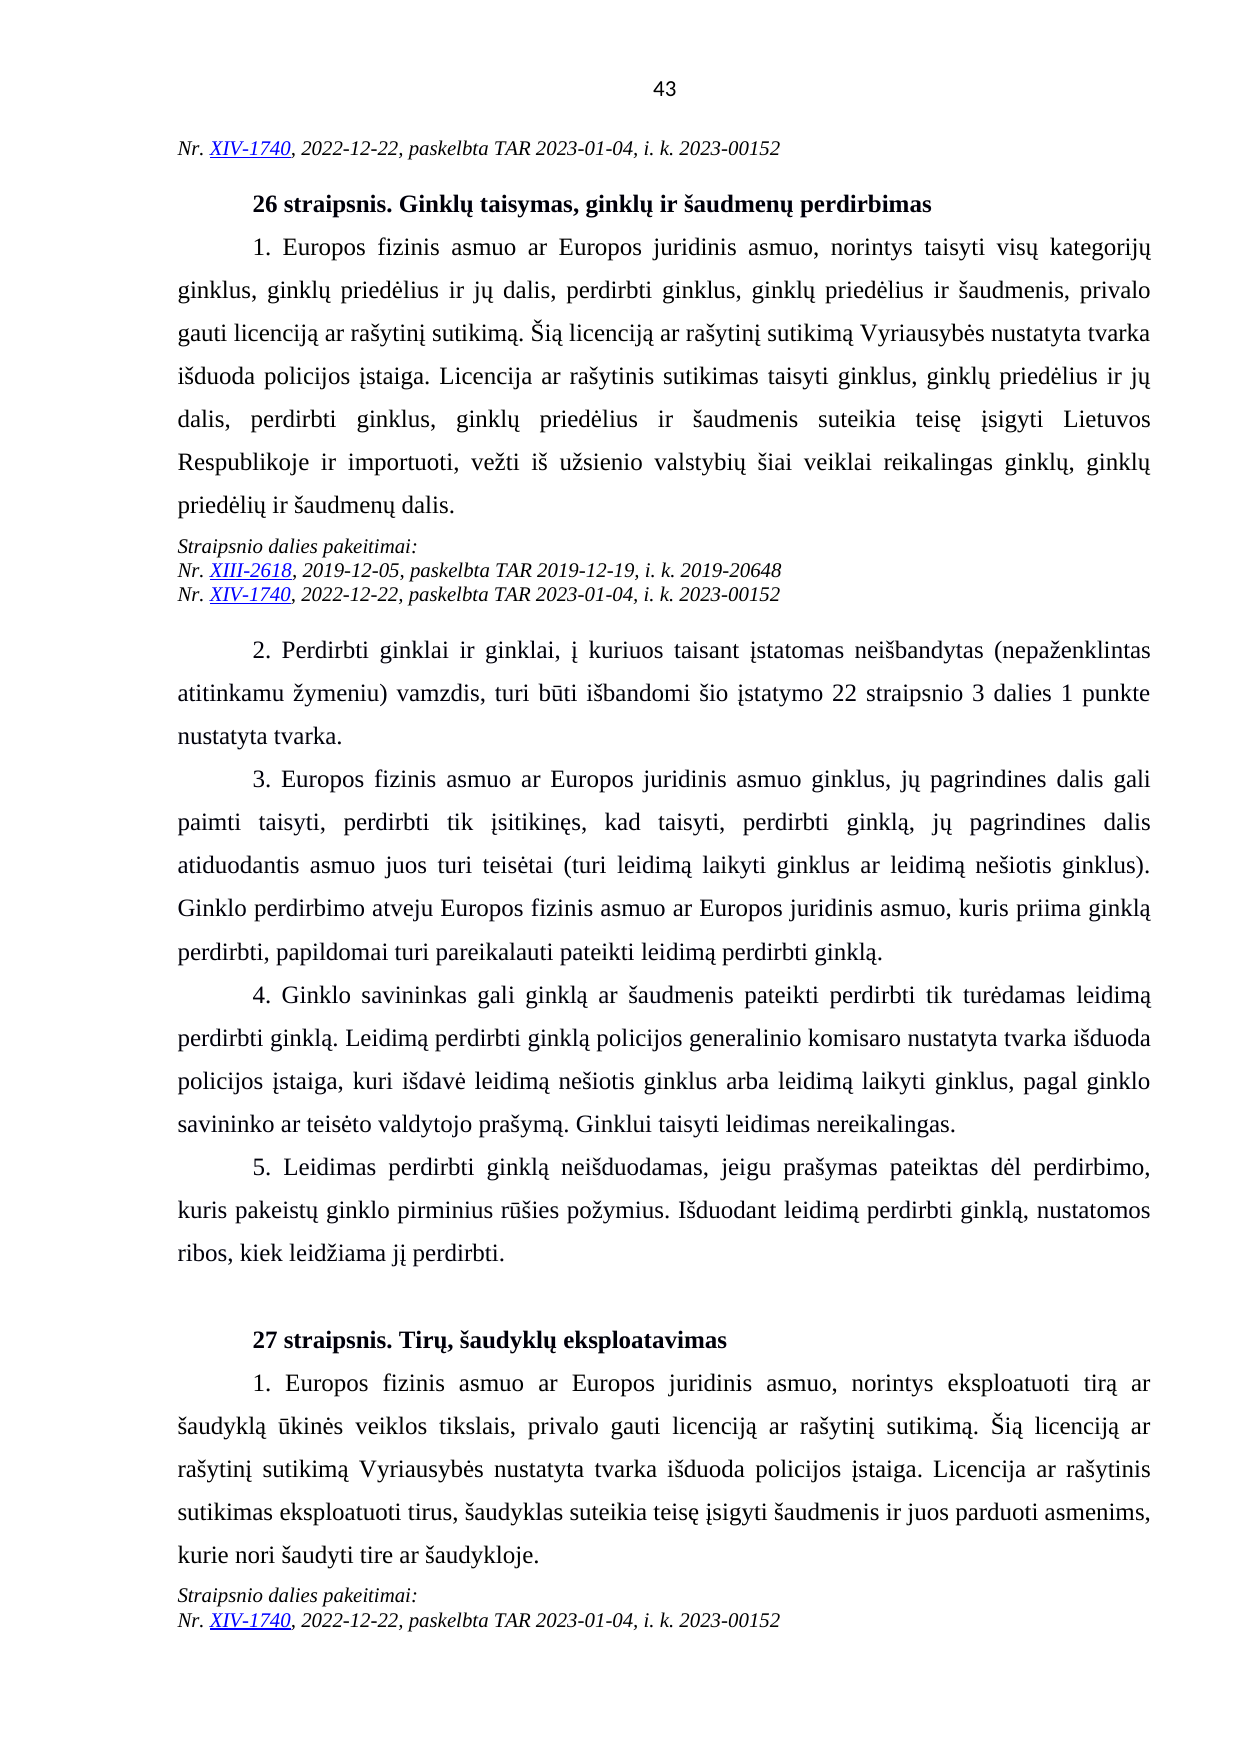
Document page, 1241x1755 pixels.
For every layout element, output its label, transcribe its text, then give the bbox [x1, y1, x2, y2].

text Straipsnio dalies pakeitimai: [177, 1583, 1152, 1607]
text Nr. XIV-1740, 2022-12-22, paskelbta TAR 2023-01-04, i. k. 2023-00152 [177, 136, 1152, 160]
text 26 straipsnis. Ginklų taisymas, ginklų ir šaudmenų perdirbimas [177, 189, 1152, 217]
text 5. Leidimas perdirbti ginklą neišduodamas, jeigu prašymas pateiktas dėl perdirbimo, kuris pakeistų ginklo pirminius rūšies požymius. Išduodant leidimą perdirbti ginklą, nustatomos ribos, kiek leidžiama jį perdirbti. [177, 1152, 1152, 1267]
text 27 straipsnis. Tirų, šaudyklų eksploatavimas [177, 1325, 1152, 1353]
text 2. Perdirbti ginklai ir ginklai, į kuriuos taisant įstatomas neišbandytas (nepaženklintas atitinkamu žymeniu) vamzdis, turi būti išbandomi šio įstatymo 22 straipsnio 3 dalies 1 punkte nustatyta tvarka. [177, 635, 1152, 750]
text 3. Europos fizinis asmuo ar Europos juridinis asmuo ginklus, jų pagrindines dalis gali paimti taisyti, perdirbti tik įsitikinęs, kad taisyti, perdirbti ginklą, jų pagrindines dalis atiduodantis asmuo juos turi teisėtai (turi leidimą laikyti ginklus ar leidimą nešiotis ginklus). Ginklo perdirbimo atveju Europos fizinis asmuo ar Europos juridinis asmuo, kuris priima ginklą perdirbti, papildomai turi pareikalauti pateikti leidimą perdirbti ginklą. [177, 764, 1152, 965]
text 1. Europos fizinis asmuo ar Europos juridinis asmuo, norintys eksploatuoti tirą ar šaudyklą ūkinės veiklos tikslais, privalo gauti licenciją ar rašytinį sutikimą. Šią licenciją ar rašytinį sutikimą Vyriausybės nustatyta tvarka išduoda policijos įstaiga. Licencija ar rašytinis sutikimas eksploatuoti tirus, šaudyklas suteikia teisę įsigyti šaudmenis ir juos parduoti asmenims, kurie nori šaudyti tire ar šaudykloje. [177, 1368, 1152, 1569]
text Nr. XIV-1740, 2022-12-22, paskelbta TAR 2023-01-04, i. k. 2023-00152 [177, 1607, 1152, 1632]
text Nr. XIII-2618, 2019-12-05, paskelbta TAR 2019-12-19, i. k. 2019-20648 [177, 558, 1152, 582]
text 1. Europos fizinis asmuo ar Europos juridinis asmuo, norintys taisyti visų kategorijų ginklus, ginklų priedėlius ir jų dalis, perdirbti ginklus, ginklų priedėlius ir šaudmenis, privalo gauti licenciją ar rašytinį sutikimą. Šią licenciją ar rašytinį sutikimą Vyriausybės nustatyta tvarka išduoda policijos įstaiga. Licencija ar rašytinis sutikimas taisyti ginklus, ginklų priedėlius ir jų dalis, perdirbti ginklus, ginklų priedėlius ir šaudmenis suteikia teisę įsigyti Lietuvos Respublikoje ir importuoti, vežti iš užsienio valstybių šiai veiklai reikalingas ginklų, ginklų priedėlių ir šaudmenų dalis. [177, 232, 1152, 519]
text Straipsnio dalies pakeitimai: [177, 534, 1152, 558]
text Nr. XIV-1740, 2022-12-22, paskelbta TAR 2023-01-04, i. k. 2023-00152 [177, 582, 1152, 606]
text 4. Ginklo savininkas gali ginklą ar šaudmenis pateikti perdirbti tik turėdamas leidimą perdirbti ginklą. Leidimą perdirbti ginklą policijos generalinio komisaro nustatyta tvarka išduoda policijos įstaiga, kuri išdavė leidimą nešiotis ginklus arba leidimą laikyti ginklus, pagal ginklo savininko ar teisėto valdytojo prašymą. Ginklui taisyti leidimas nereikalingas. [177, 980, 1152, 1138]
